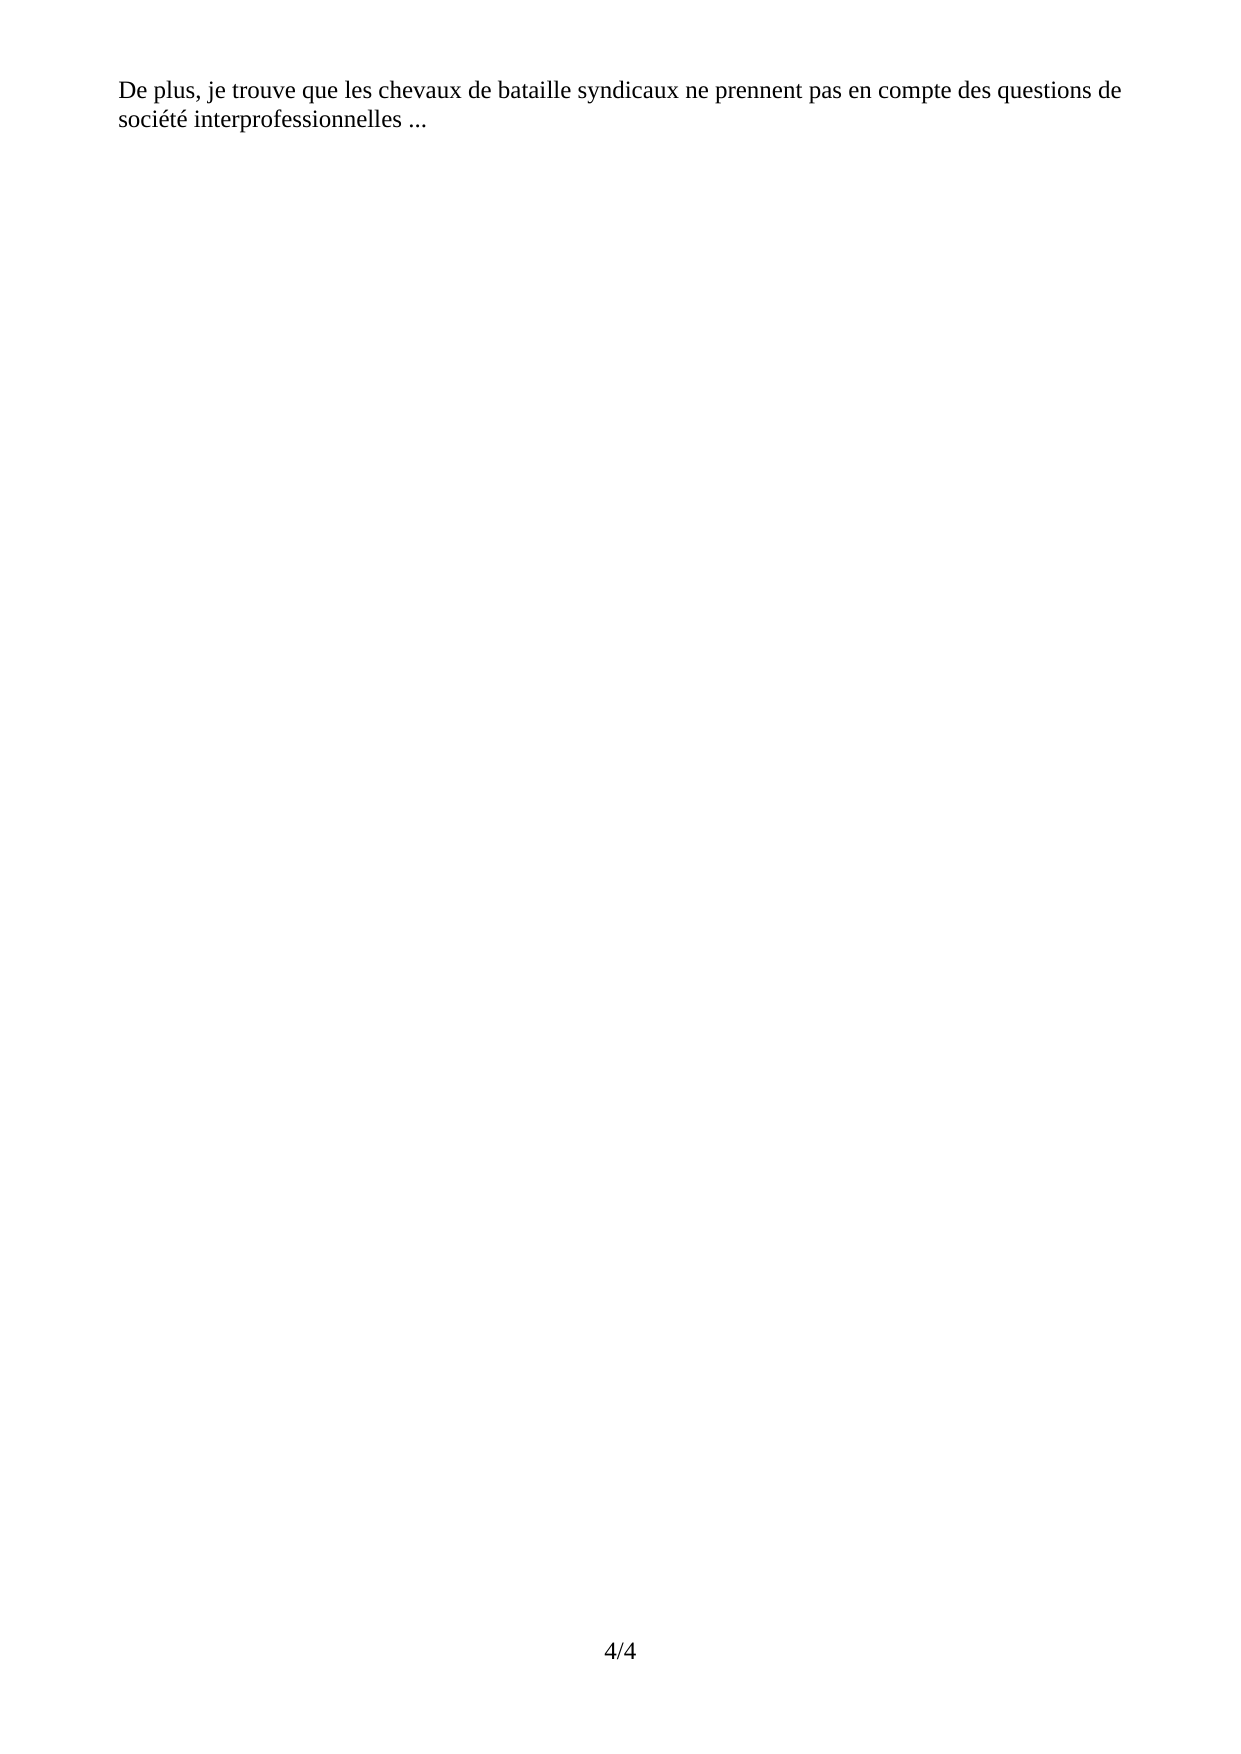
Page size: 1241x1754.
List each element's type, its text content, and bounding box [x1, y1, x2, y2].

text De plus, je trouve que les chevaux de bataille syndicaux ne prennent pas en compte des questions de société interprofessionnelles ... [118, 75, 1122, 132]
